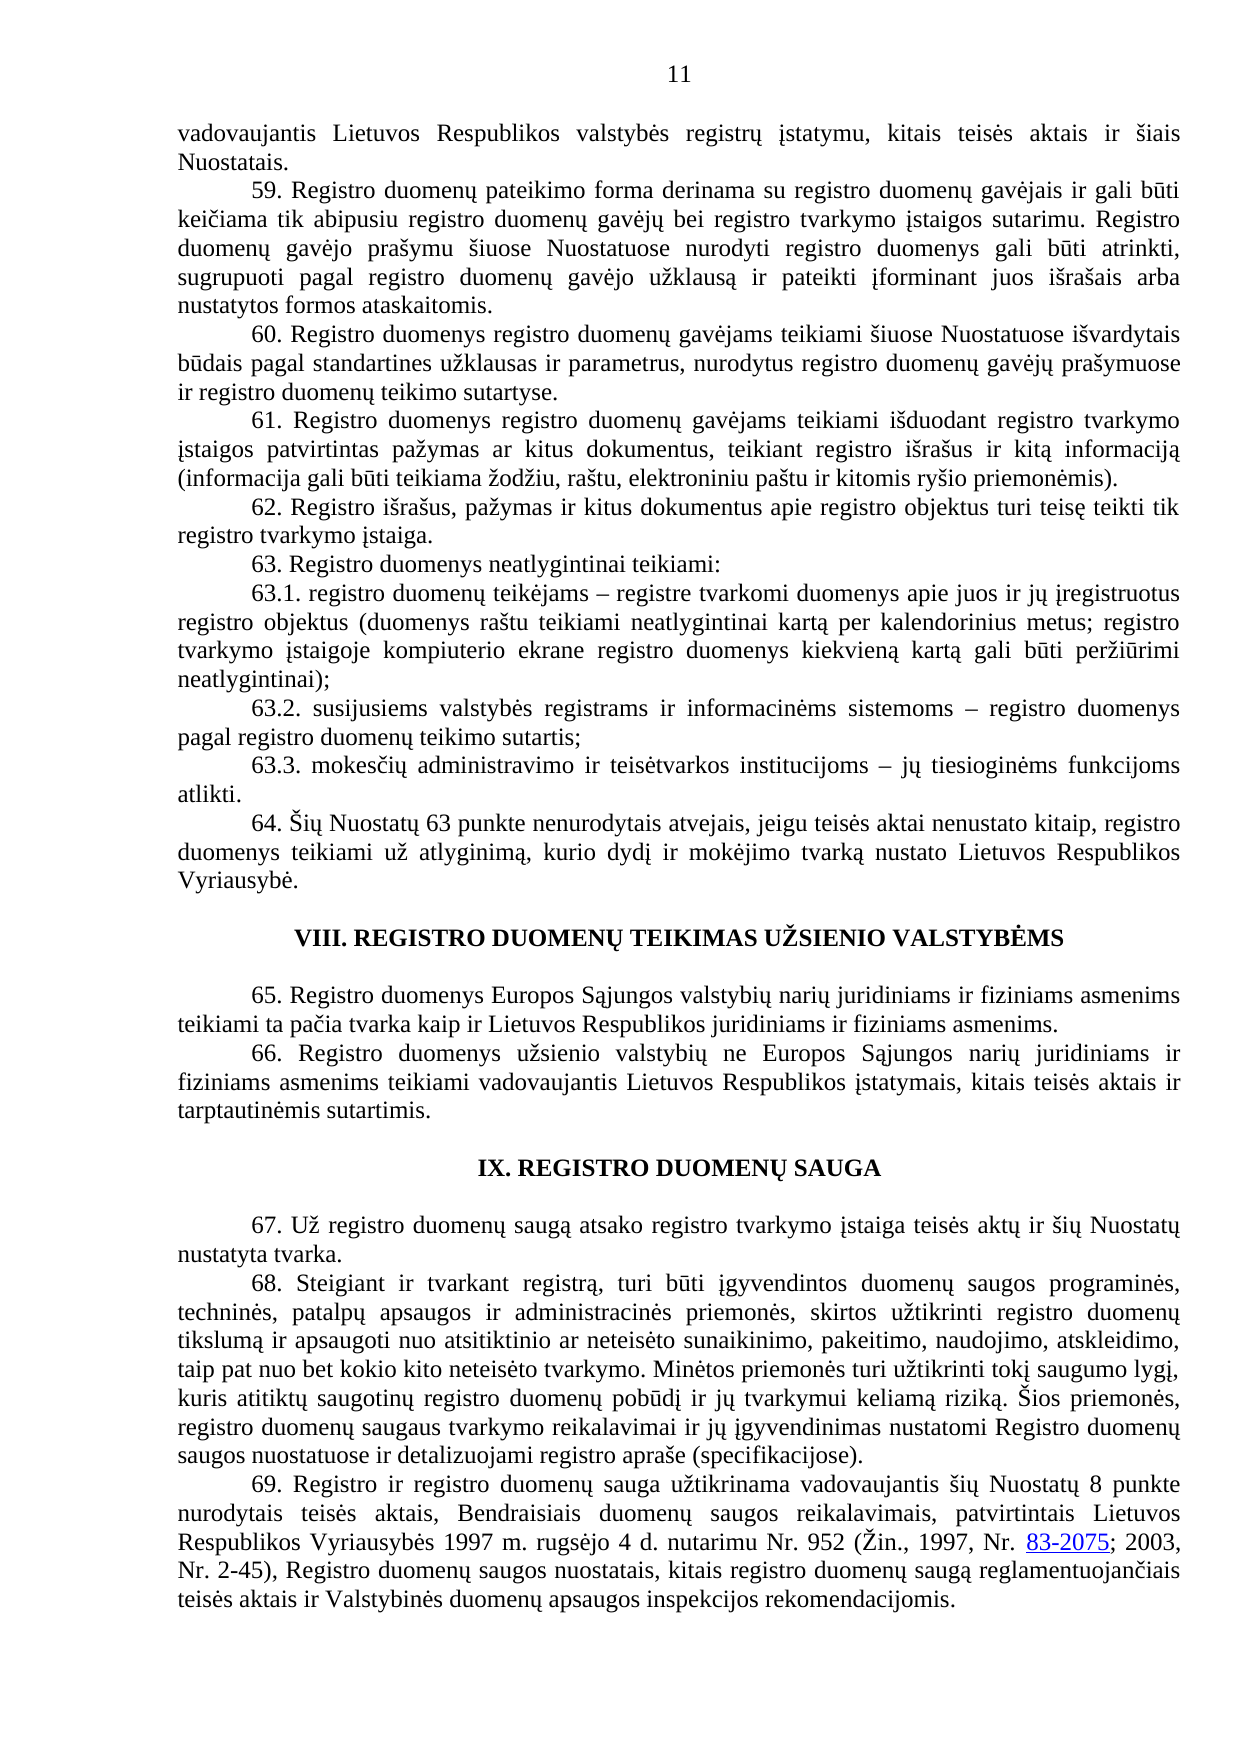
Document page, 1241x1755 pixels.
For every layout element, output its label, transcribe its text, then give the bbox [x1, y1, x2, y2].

text 67. Už registro duomenų saugą atsako registro tvarkymo įstaiga teisės aktų ir šių Nuostatų nustatyta tvarka. [177, 1211, 1181, 1268]
text 62. Registro išrašus, pažymas ir kitus dokumentus apie registro objektus turi teisę teikti tik registro tvarkymo įstaiga. [177, 492, 1181, 549]
text 66. Registro duomenys užsienio valstybių ne Europos Sąjungos narių juridiniams ir fiziniams asmenims teikiami vadovaujantis Lietuvos Respublikos įstatymais, kitais teisės aktais ir tarptautinėmis sutartimis. [177, 1038, 1181, 1124]
text 63. Registro duomenys neatlygintinai teikiami: [177, 549, 1181, 578]
text VIII. REGISTRO DUOMENŲ TEIKIMAS UŽSIENIO VALSTYBĖMS [177, 923, 1181, 952]
text 61. Registro duomenys registro duomenų gavėjams teikiami išduodant registro tvarkymo įstaigos patvirtintas pažymas ar kitus dokumentus, teikiant registro išrašus ir kitą informaciją (informacija gali būti teikiama žodžiu, raštu, elektroniniu paštu ir kitomis ryšio priemonėmis). [177, 406, 1181, 492]
text 60. Registro duomenys registro duomenų gavėjams teikiami šiuose Nuostatuose išvardytais būdais pagal standartines užklausas ir parametrus, nurodytus registro duomenų gavėjų prašymuose ir registro duomenų teikimo sutartyse. [177, 319, 1181, 406]
text 65. Registro duomenys Europos Sąjungos valstybių narių juridiniams ir fiziniams asmenims teikiami ta pačia tvarka kaip ir Lietuvos Respublikos juridiniams ir fiziniams asmenims. [177, 981, 1181, 1038]
text vadovaujantis Lietuvos Respublikos valstybės registrų įstatymu, kitais teisės aktais ir šiais Nuostatais. [177, 118, 1181, 176]
text 63.3. mokesčių administravimo ir teisėtvarkos institucijoms – jų tiesioginėms funkcijoms atlikti. [177, 751, 1181, 808]
text 68. Steigiant ir tvarkant registrą, turi būti įgyvendintos duomenų saugos programinės, techninės, patalpų apsaugos ir administracinės priemonės, skirtos užtikrinti registro duomenų tikslumą ir apsaugoti nuo atsitiktinio ar neteisėto sunaikinimo, pakeitimo, naudojimo, atskleidimo, taip pat nuo bet kokio kito neteisėto tvarkymo. Minėtos priemonės turi užtikrinti tokį saugumo lygį, kuris atitiktų saugotinų registro duomenų pobūdį ir jų tvarkymui keliamą riziką. Šios priemonės, registro duomenų saugaus tvarkymo reikalavimai ir jų įgyvendinimas nustatomi Registro duomenų saugos nuostatuose ir detalizuojami registro apraše (specifikacijose). [177, 1268, 1181, 1469]
text 59. Registro duomenų pateikimo forma derinama su registro duomenų gavėjais ir gali būti keičiama tik abipusiu registro duomenų gavėjų bei registro tvarkymo įstaigos sutarimu. Registro duomenų gavėjo prašymu šiuose Nuostatuose nurodyti registro duomenys gali būti atrinkti, sugrupuoti pagal registro duomenų gavėjo užklausą ir pateikti įforminant juos išrašais arba nustatytos formos ataskaitomis. [177, 176, 1181, 319]
text 63.1. registro duomenų teikėjams – registre tvarkomi duomenys apie juos ir jų įregistruotus registro objektus (duomenys raštu teikiami neatlygintinai kartą per kalendorinius metus; registro tvarkymo įstaigoje kompiuterio ekrane registro duomenys kiekvieną kartą gali būti peržiūrimi neatlygintinai); [177, 578, 1181, 693]
text 69. Registro ir registro duomenų sauga užtikrinama vadovaujantis šių Nuostatų 8 punkte nurodytais teisės aktais, Bendraisiais duomenų saugos reikalavimais, patvirtintais Lietuvos Respublikos Vyriausybės 1997 m. rugsėjo 4 d. nutarimu Nr. 952 (Žin., 1997, Nr. 83-2075; 2003, Nr. 2-45), Registro duomenų saugos nuostatais, kitais registro duomenų saugą reglamentuojančiais teisės aktais ir Valstybinės duomenų apsaugos inspekcijos rekomendacijomis. [177, 1469, 1181, 1613]
text 63.2. susijusiems valstybės registrams ir informacinėms sistemoms – registro duomenys pagal registro duomenų teikimo sutartis; [177, 693, 1181, 751]
text IX. REGISTRO DUOMENŲ SAUGA [177, 1153, 1181, 1182]
text 64. Šių Nuostatų 63 punkte nenurodytais atvejais, jeigu teisės aktai nenustato kitaip, registro duomenys teikiami už atlyginimą, kurio dydį ir mokėjimo tvarką nustato Lietuvos Respublikos Vyriausybė. [177, 808, 1181, 894]
